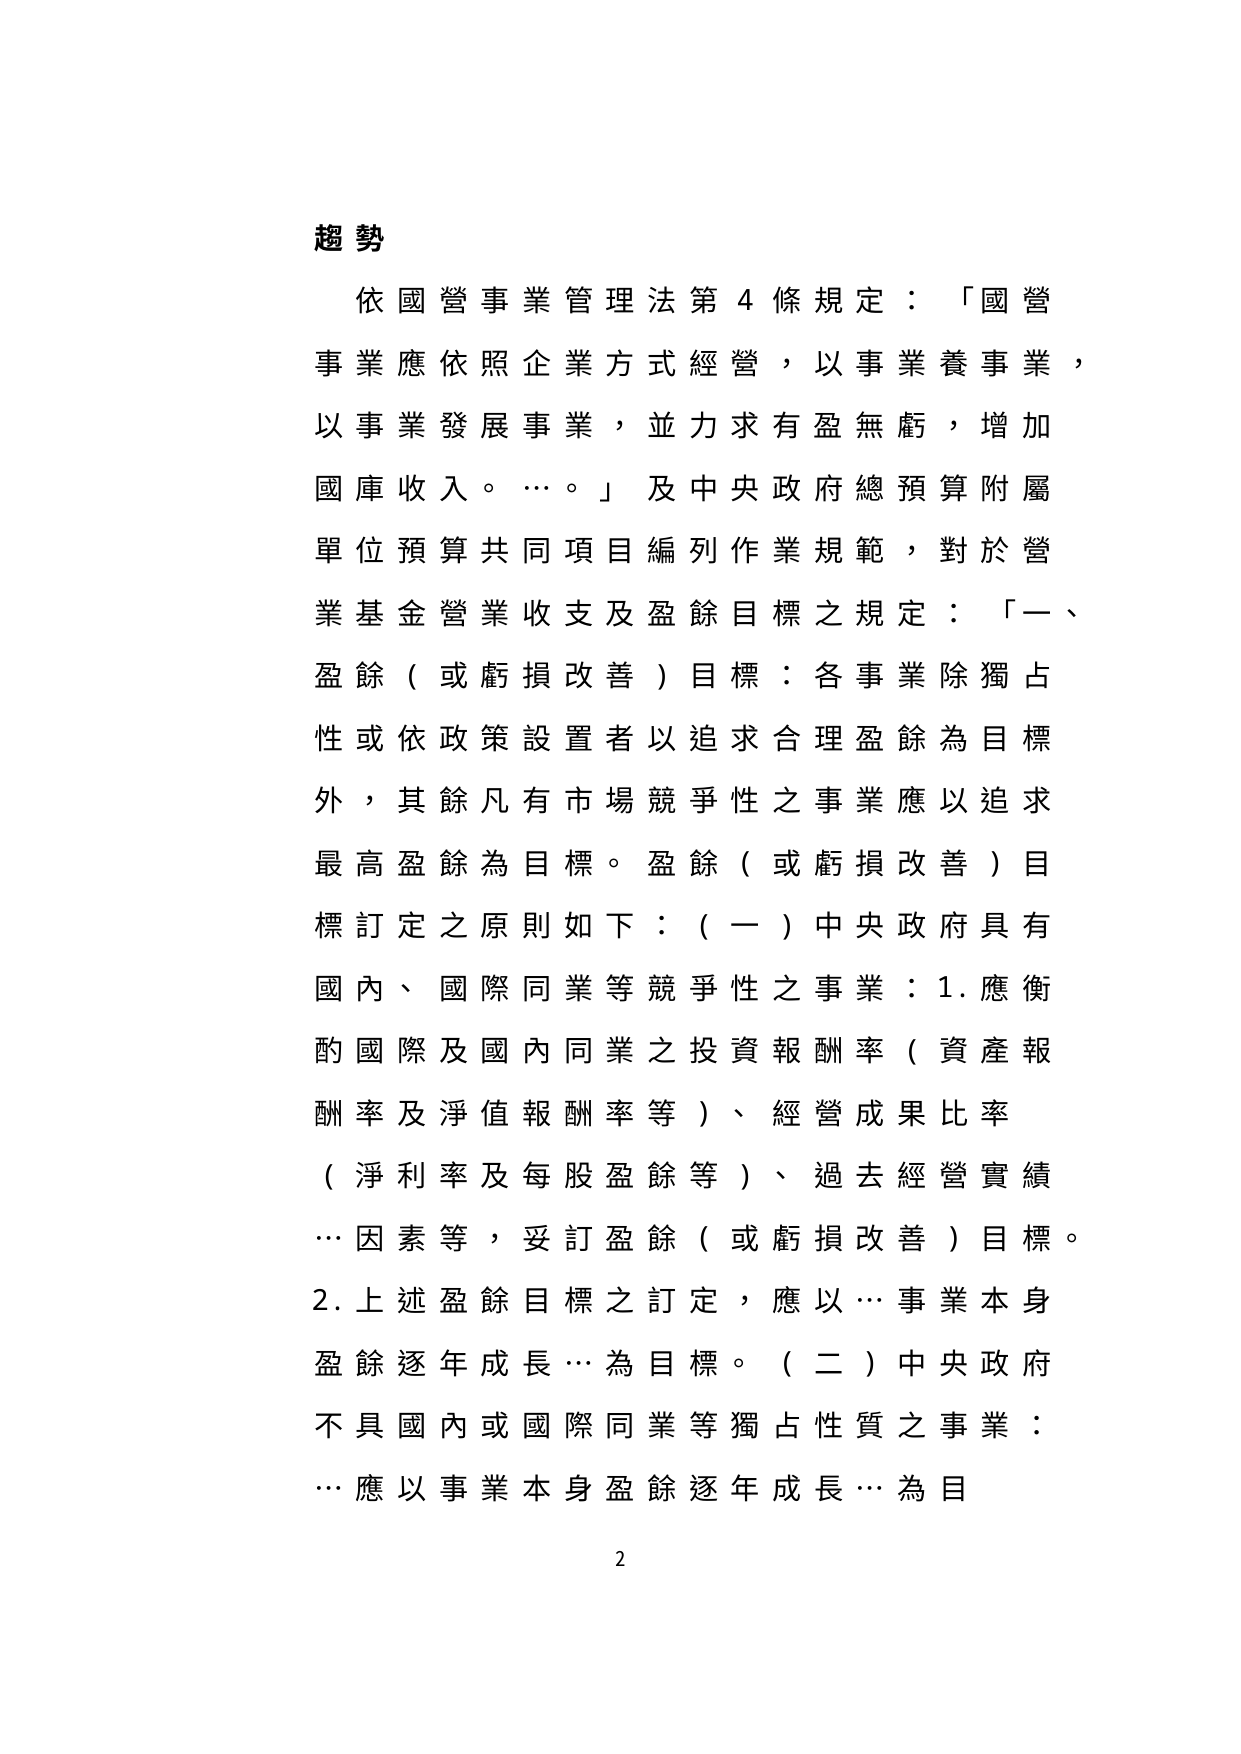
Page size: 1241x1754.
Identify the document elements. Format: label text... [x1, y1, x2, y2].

text 趨勢 [242, 195, 1058, 257]
text 依國營事業管理法第4條規定：「國營事業應依照企業方式經營，以事業養事業，以事業發展事業，並力求有盈無虧，增加國庫收入。…。」及中央政府總預算附屬單位預算共同項目編列作業規範，對於營業基金營業收支及盈餘目標之規定：「一、盈餘(或虧損改善)目標：各事業除獨占性或依政策設置者以追求合理盈餘為目標外，其餘凡有市場競爭性之事業應以追求最高盈餘為目標。盈餘(或虧損改善)目標訂定之原則如下：(一)中央政府具有國內、國際同業等競爭性之事業：1.應衡酌國際及國內同業之投資報酬率(資產報酬率及淨值報酬率等)、經營成果比率(淨利率及每股盈餘等)、過去經營實績…因素等，妥訂盈餘(或虧損改善)目標。2.上述盈餘目標之訂定，應以…事業本身盈餘逐年成長…為目標。(二)中央政府不具國內或國際同業等獨占性質之事業：…應以事業本身盈餘逐年成長…為目標。」 [271, 257, 1058, 1507]
